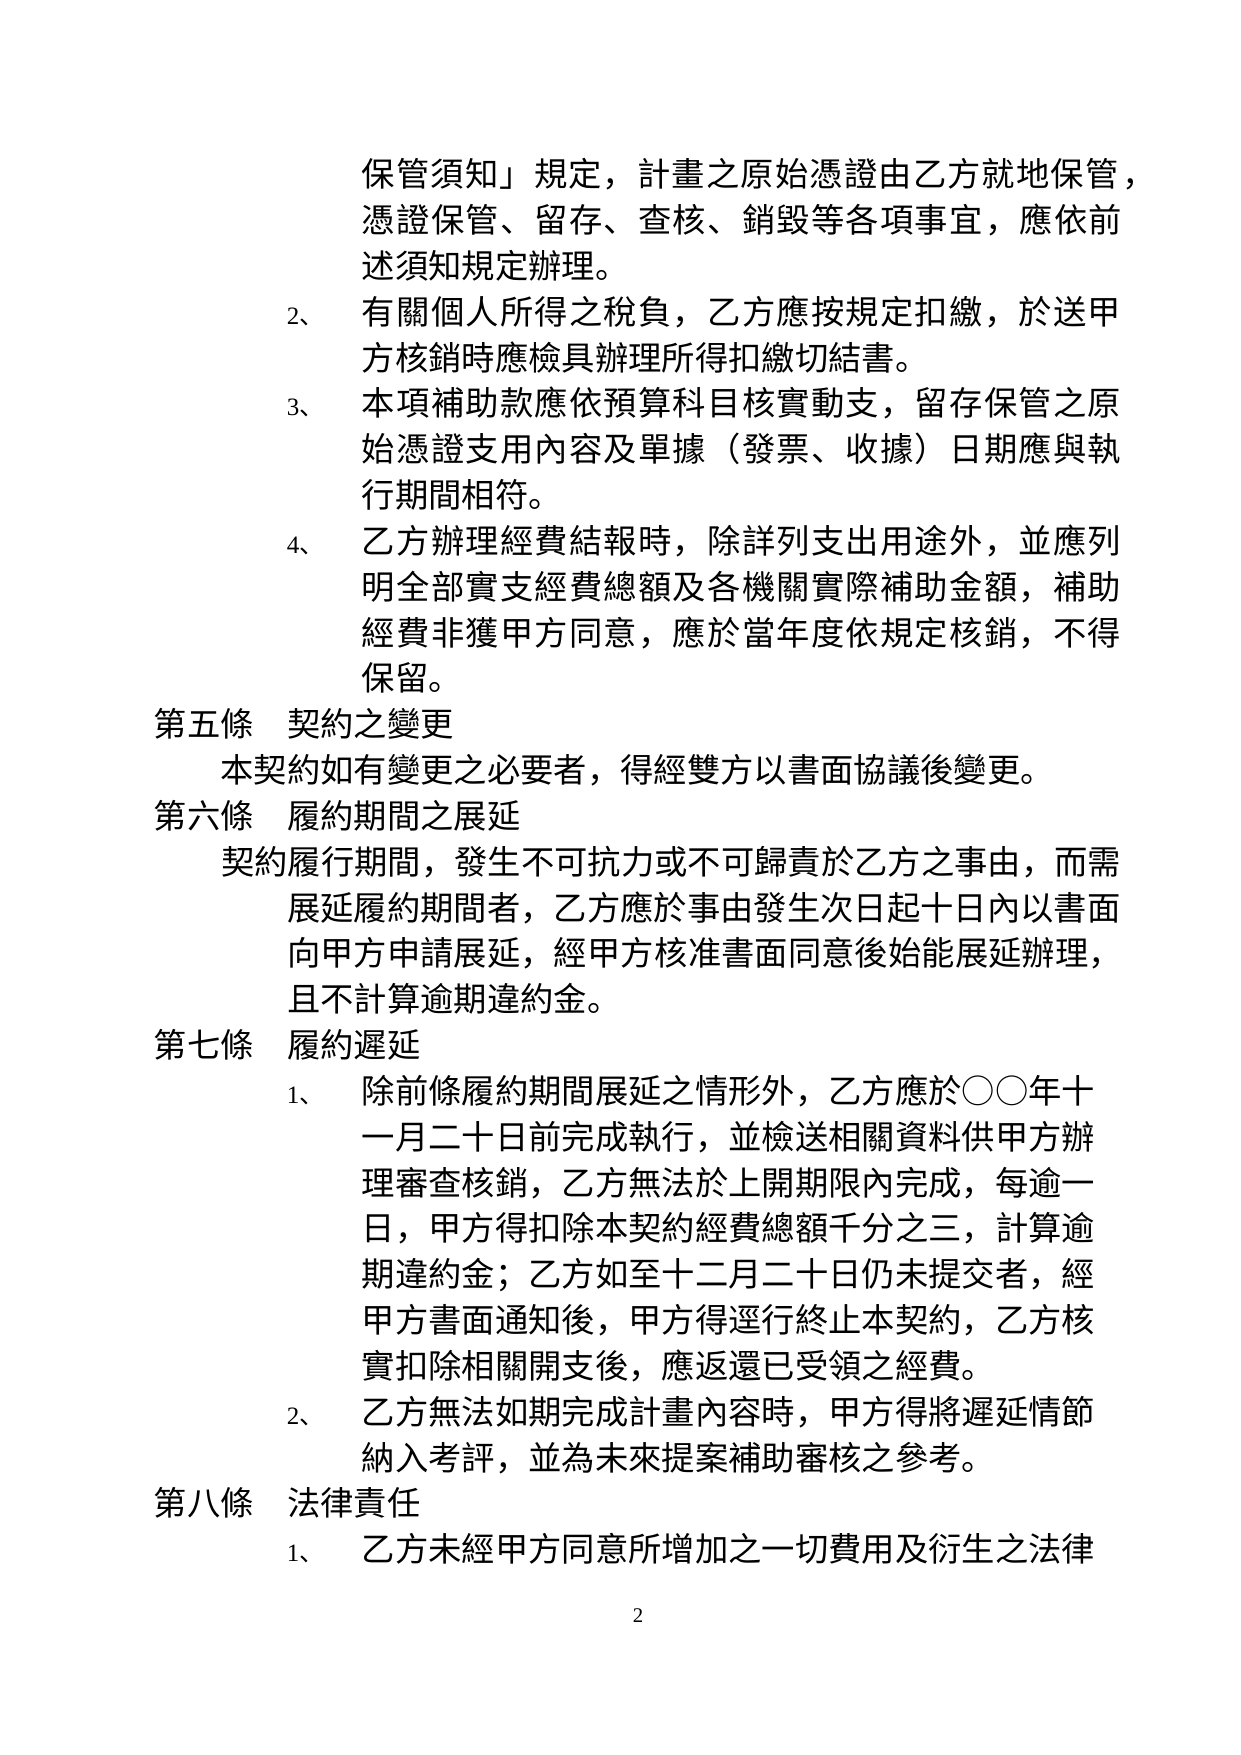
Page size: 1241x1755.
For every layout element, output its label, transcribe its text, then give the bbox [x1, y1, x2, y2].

list 乙方無法如期完成計畫內容時，甲方得將遲延情節納入考評，並為未來提案補助審核之參考。 [287, 1387, 1122, 1479]
list 除前條履約期間展延之情形外，乙方應於○○年十一月二十日前完成執行，並檢送相關資料供甲方辦理審查核銷，乙方無法於上開期限內完成，每逾一日，甲方得扣除本契約經費總額千分之三，計算逾期違約金；乙方如至十二月二十日仍未提交者，經甲方書面通知後，甲方得逕行終止本契約，乙方核實扣除相關開支後，應返還已受領之經費。 [287, 1067, 1122, 1387]
list 有關個人所得之稅負，乙方應按規定扣繳，於送甲方核銷時應檢具辦理所得扣繳切結書。 [287, 287, 1122, 379]
list 本項補助款應依預算科目核實動支，留存保管之原始憑證支用內容及單據（發票、收據）日期應與執行期間相符。 [287, 379, 1122, 517]
text 第八條 法律責任 [153, 1479, 1122, 1525]
text 第六條 履約期間之展延 [153, 792, 1122, 837]
text 本契約如有變更之必要者，得經雙方以書面協議後變更。 [153, 746, 1122, 792]
list 依「文化部辦理社區營造補(捐)助計畫原始憑證就地保管須知」規定，計畫之原始憑證由乙方就地保管，憑證保管、留存、查核、銷毀等各項事宜，應依前述須知規定辦理。 [287, 150, 1122, 287]
text 第七條 履約遲延 [153, 1021, 1122, 1067]
text 契約履行期間，發生不可抗力或不可歸責於乙方之事由，而需展延履約期間者，乙方應於事由發生次日起十日內以書面向甲方申請展延，經甲方核准書面同意後始能展延辦理，且不計算逾期違約金。 [153, 837, 1122, 1021]
list 乙方辦理經費結報時，除詳列支出用途外，並應列明全部實支經費總額及各機關實際補助金額，補助經費非獲甲方同意，應於當年度依規定核銷，不得保留。 [287, 517, 1122, 700]
list 乙方未經甲方同意所增加之一切費用及衍生之法律 [287, 1525, 1122, 1571]
text 第五條 契約之變更 [153, 700, 1122, 746]
